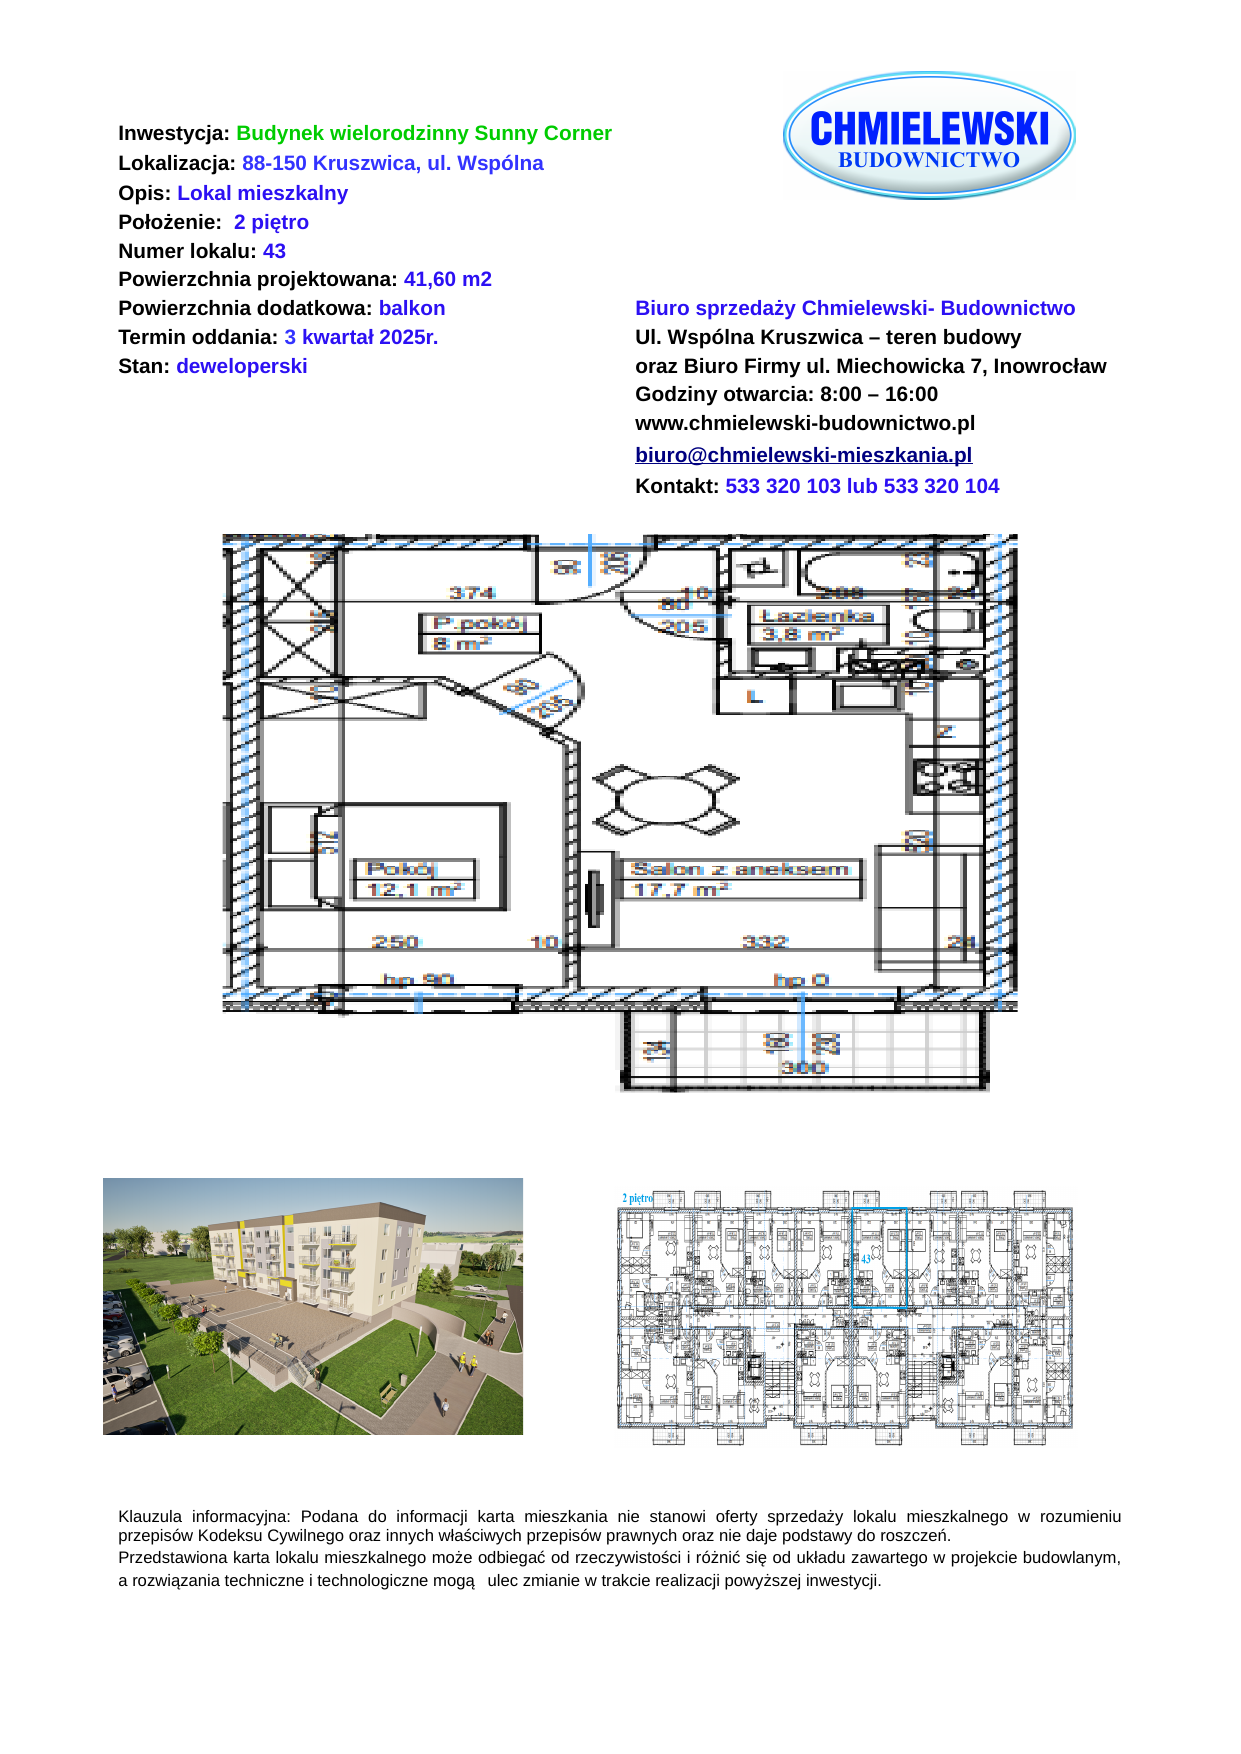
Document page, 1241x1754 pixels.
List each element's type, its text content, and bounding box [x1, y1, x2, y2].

text Powierzchnia projektowana: 41,60 m2 [118, 267, 1122, 291]
text Położenie: 2 piętro [118, 210, 1122, 234]
text Powierzchnia dodatkowa: balkon Biuro sprzedaży Chmielewski- Budownictwo [118, 296, 1122, 320]
picture [783, 71, 1076, 200]
text Numer lokalu: 43 [118, 238, 1122, 262]
text Przedstawiona karta lokalu mieszkalnego może odbiegać od rzeczywistości i różnić się od układu zawartego w projekcie budowlanym, a rozwiązania techniczne i technologiczne mogą ulec zmianie w trakcie realizacji powyższej inwestycji. [118, 1548, 1122, 1590]
subtitle Inwestycja: Budynek wielorodzinny Sunny Corner [118, 121, 783, 145]
text Klauzula informacyjna: Podana do informacji karta mieszkania nie stanowi oferty sprzedaży lokalu mieszkalnego w rozumieniu przepisów Kodeksu Cywilnego oraz innych właściwych przepisów prawnych oraz nie daje podstawy do roszczeń. [118, 1507, 1122, 1545]
text biuro@chmielewski-mieszkania.pl [118, 442, 1122, 466]
text Stan: deweloperski oraz Biuro Firmy ul. Miechowicka 7, Inowrocław [118, 353, 1122, 377]
text Termin oddania: 3 kwartał 2025r. Ul. Wspólna Kruszwica – teren budowy [118, 325, 1122, 349]
picture [103, 1178, 524, 1435]
text www.chmielewski-budownictwo.pl [118, 411, 1122, 435]
text Opis: Lokal mieszkalny [118, 181, 1122, 205]
text Godziny otwarcia: 8:00 – 16:00 [118, 382, 1122, 406]
subtitle [1076, 151, 1122, 175]
picture [222, 534, 1018, 1113]
picture [613, 1186, 1078, 1448]
text Kontakt: 533 320 103 lub 533 320 104 [118, 474, 1122, 498]
subtitle [1076, 121, 1122, 145]
subtitle Lokalizacja: 88-150 Kruszwica, ul. Wspólna [118, 151, 783, 175]
